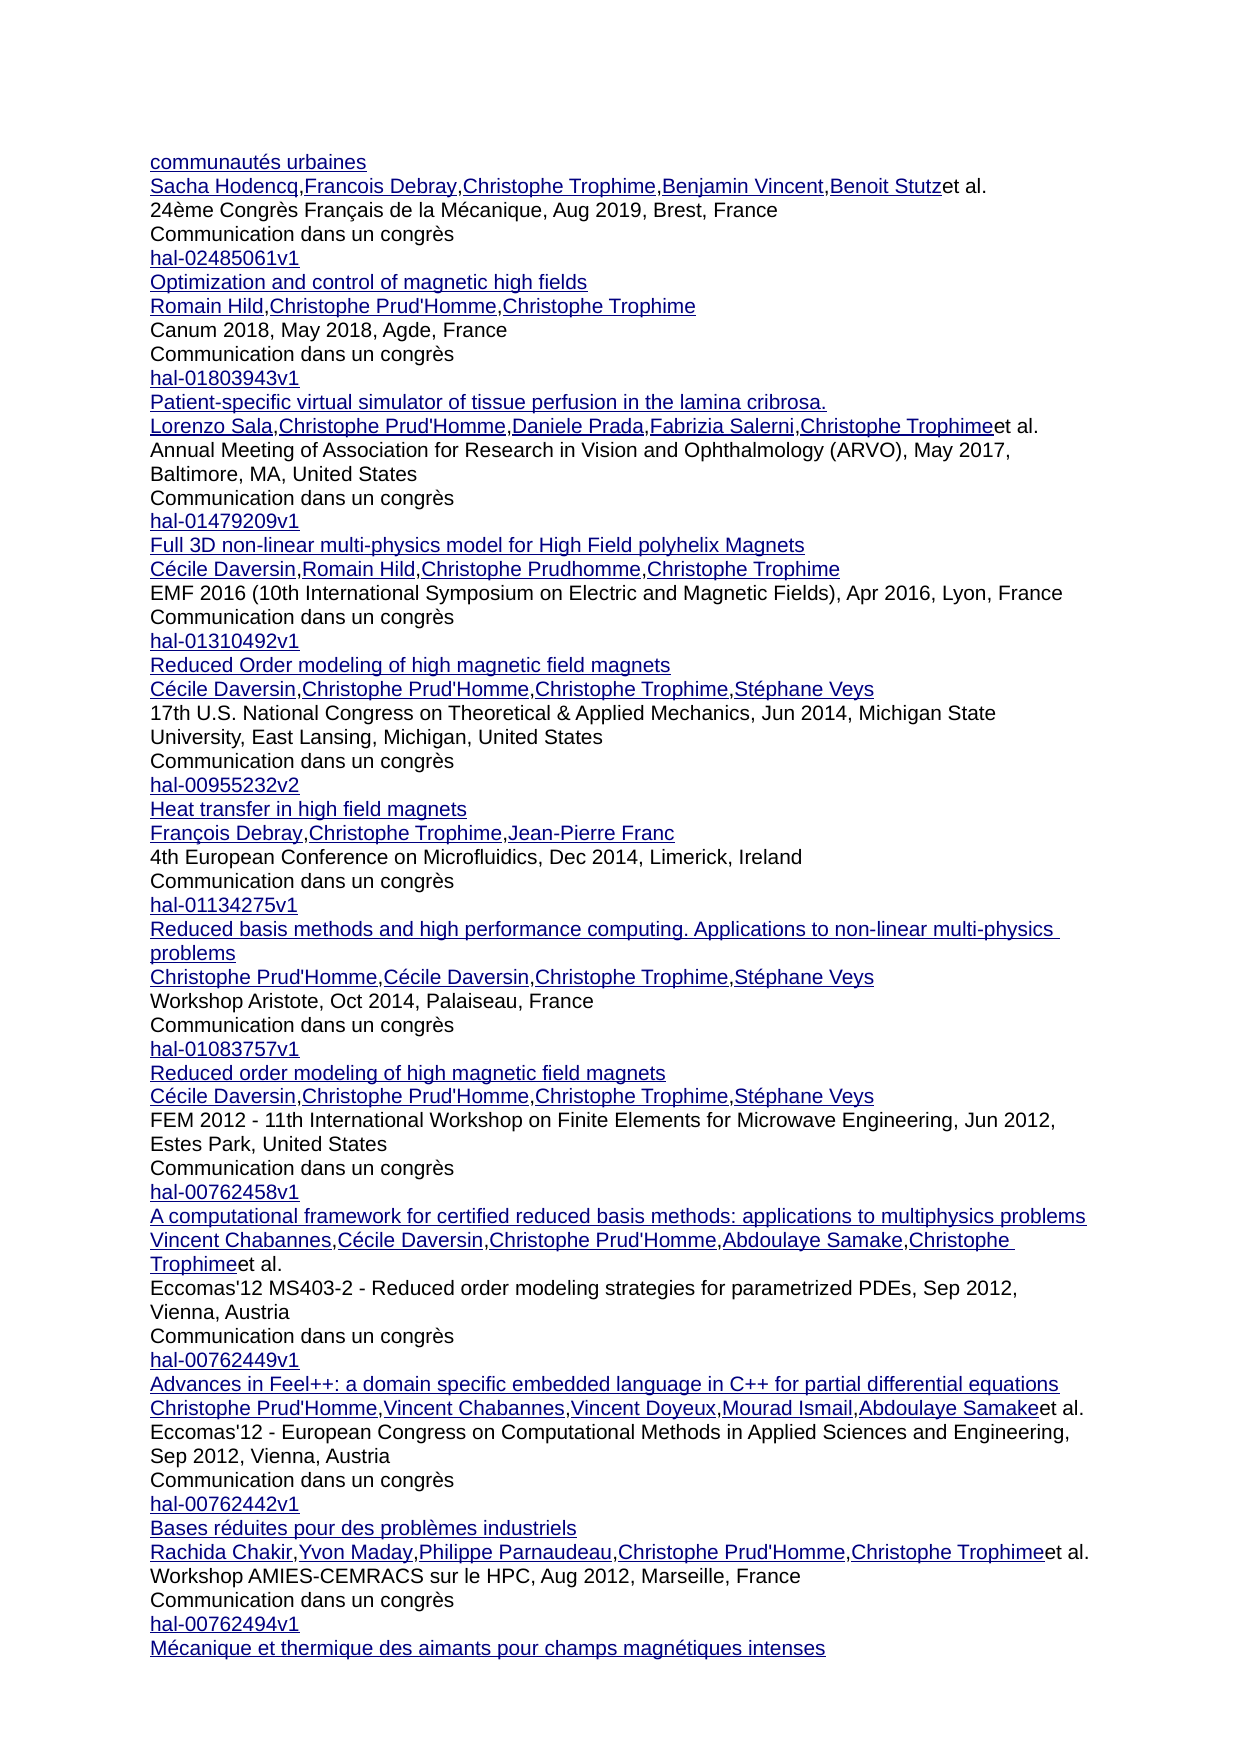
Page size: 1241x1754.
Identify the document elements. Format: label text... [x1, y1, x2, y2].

table_cell Heat transfer in high field magnets François Debray,Christophe Trophime,Jean-Pierre Franc 4th European Conference on Microfluidics, Dec 2014, Limerick, Ireland Communication dans un congrès hal-01134275v1 [150, 797, 1090, 917]
table_cell A computational framework for certified reduced basis methods: applications to multiphysics problems Vincent Chabannes,Cécile Daversin,Christophe Prud'Homme,Abdoulaye Samake,Christophe Trophimeet al. Eccomas'12 MS403-2 - Reduced order modeling strategies for parametrized PDEs, Sep 2012, Vienna, Austria Communication dans un congrès hal-00762449v1 [150, 1204, 1090, 1372]
table_cell Bases réduites pour des problèmes industriels Rachida Chakir,Yvon Maday,Philippe Parnaudeau,Christophe Prud'Homme,Christophe Trophimeet al. Workshop AMIES-CEMRACS sur le HPC, Aug 2012, Marseille, France Communication dans un congrès hal-00762494v1 [150, 1516, 1090, 1635]
table_cell communautés urbaines Sacha Hodencq,Francois Debray,Christophe Trophime,Benjamin Vincent,Benoit Stutzet al. 24ème Congrès Français de la Mécanique, Aug 2019, Brest, France Communication dans un congrès hal-02485061v1 [150, 150, 1090, 270]
table_cell Patient-specific virtual simulator of tissue perfusion in the lamina cribrosa. Lorenzo Sala,Christophe Prud'Homme,Daniele Prada,Fabrizia Salerni,Christophe Trophimeet al. Annual Meeting of Association for Research in Vision and Ophthalmology (ARVO), May 2017, Baltimore, MA, United States Communication dans un congrès hal-01479209v1 [150, 390, 1090, 533]
table_cell Reduced Order modeling of high magnetic field magnets Cécile Daversin,Christophe Prud'Homme,Christophe Trophime,Stéphane Veys 17th U.S. National Congress on Theoretical & Applied Mechanics, Jun 2014, Michigan State University, East Lansing, Michigan, United States Communication dans un congrès hal-00955232v2 [150, 653, 1090, 797]
table_cell Mécanique et thermique des aimants pour champs magnétiques intenses [150, 1635, 1090, 1659]
table_cell Advances in Feel++: a domain specific embedded language in C++ for partial differential equations Christophe Prud'Homme,Vincent Chabannes,Vincent Doyeux,Mourad Ismail,Abdoulaye Samakeet al. Eccomas'12 - European Congress on Computational Methods in Applied Sciences and Engineering, Sep 2012, Vienna, Austria Communication dans un congrès hal-00762442v1 [150, 1372, 1090, 1516]
table_cell Full 3D non-linear multi-physics model for High Field polyhelix Magnets Cécile Daversin,Romain Hild,Christophe Prudhomme,Christophe Trophime EMF 2016 (10th International Symposium on Electric and Magnetic Fields), Apr 2016, Lyon, France Communication dans un congrès hal-01310492v1 [150, 533, 1090, 653]
table_cell Optimization and control of magnetic high fields Romain Hild,Christophe Prud'Homme,Christophe Trophime Canum 2018, May 2018, Agde, France Communication dans un congrès hal-01803943v1 [150, 270, 1090, 389]
table_cell Reduced basis methods and high performance computing. Applications to non-linear multi-physics problems Christophe Prud'Homme,Cécile Daversin,Christophe Trophime,Stéphane Veys Workshop Aristote, Oct 2014, Palaiseau, France Communication dans un congrès hal-01083757v1 [150, 917, 1090, 1060]
table_cell Reduced order modeling of high magnetic field magnets Cécile Daversin,Christophe Prud'Homme,Christophe Trophime,Stéphane Veys FEM 2012 - 11th International Workshop on Finite Elements for Microwave Engineering, Jun 2012, Estes Park, United States Communication dans un congrès hal-00762458v1 [150, 1060, 1090, 1204]
